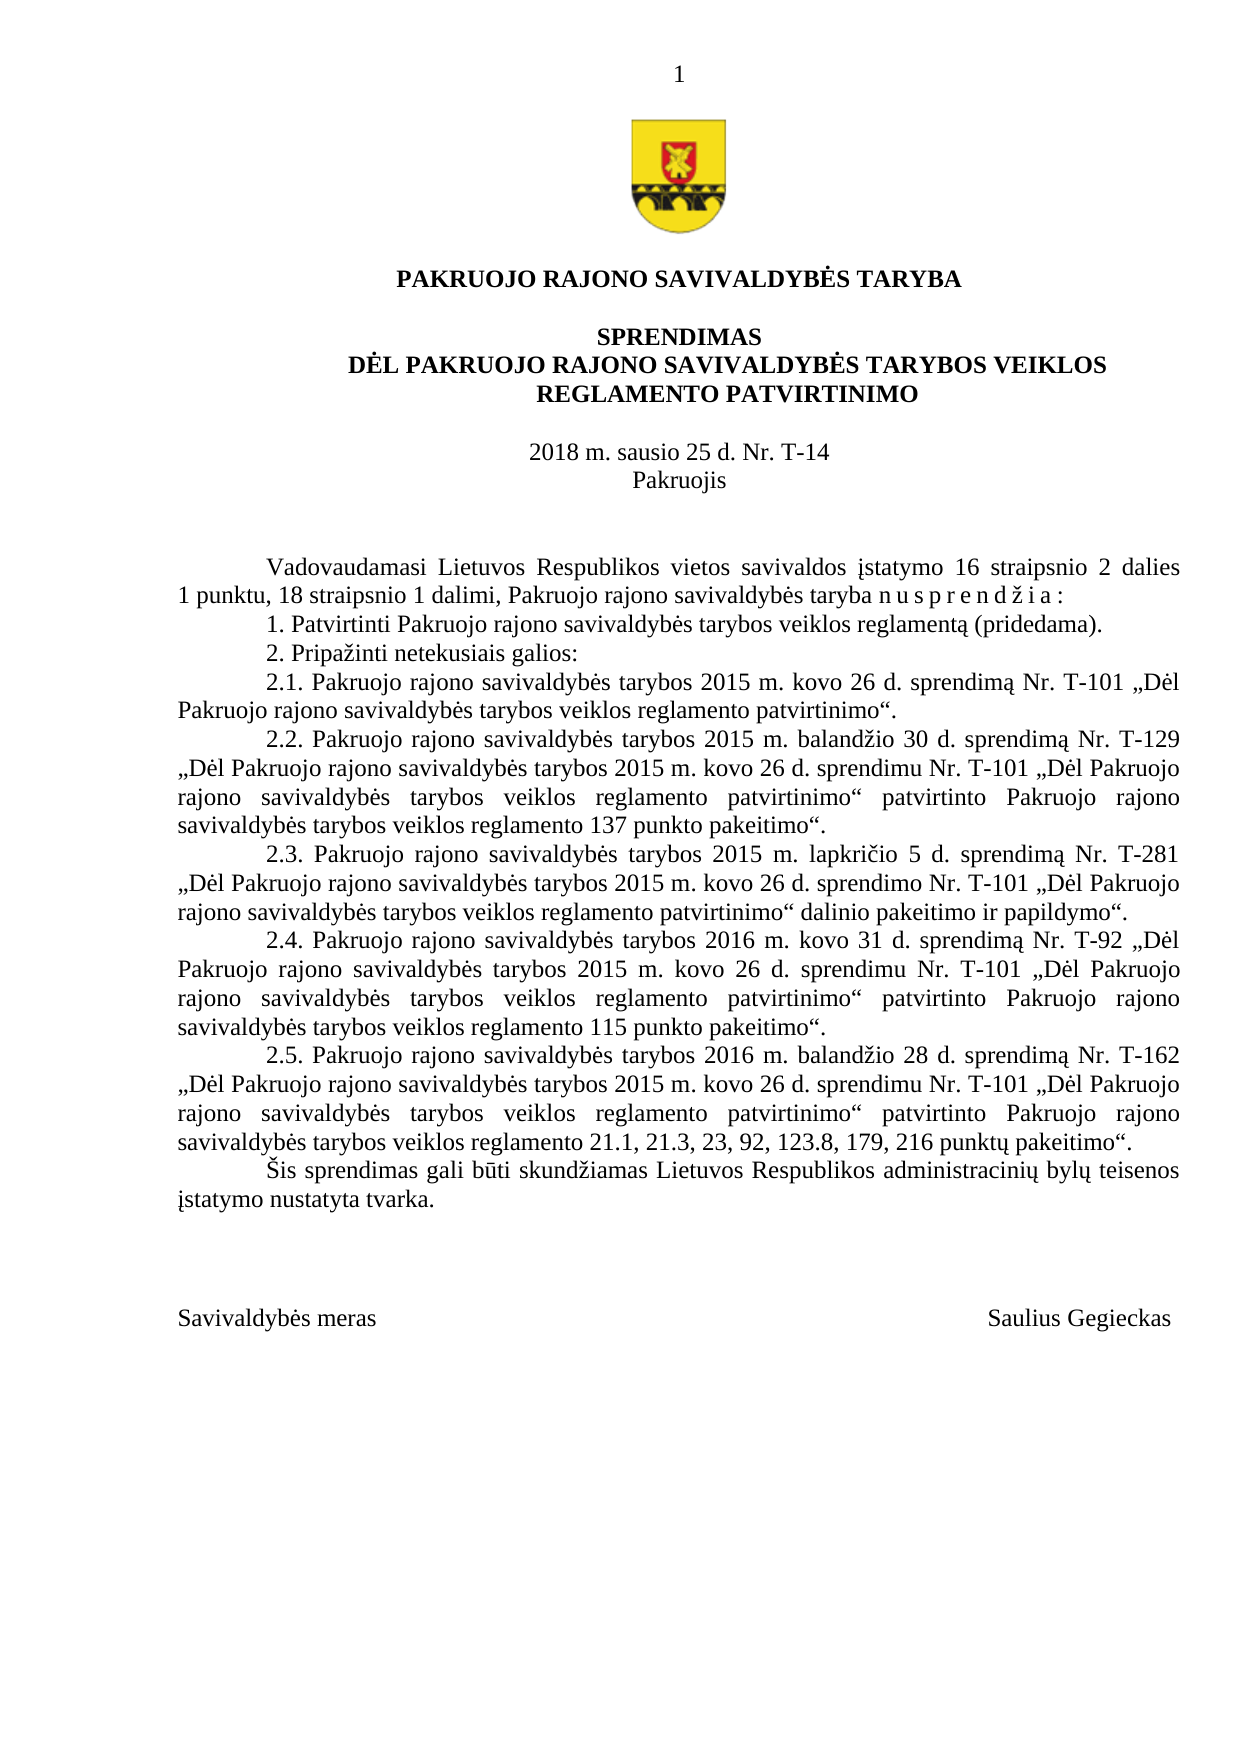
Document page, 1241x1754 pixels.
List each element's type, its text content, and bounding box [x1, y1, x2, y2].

text Vadovaudamasi Lietuvos Respublikos vietos savivaldos įstatymo 16 straipsnio 2 dalies 1 punktu, 18 straipsnio 1 dalimi, Pakruojo rajono savivaldybės taryba nusprendžia: [177, 552, 1181, 609]
text Pakruojis [177, 465, 1181, 494]
text Savivaldybės meras Saulius Gegieckas [177, 1303, 1181, 1332]
text Šis sprendimas gali būti skundžiamas Lietuvos Respublikos administracinių bylų teisenos įstatymo nustatyta tvarka. [177, 1155, 1181, 1213]
text 2.2. Pakruojo rajono savivaldybės tarybos 2015 m. balandžio 30 d. sprendimą Nr. T-129 „Dėl Pakruojo rajono savivaldybės tarybos 2015 m. kovo 26 d. sprendimu Nr. T-101 „Dėl Pakruojo rajono savivaldybės tarybos veiklos reglamento patvirtinimo“ patvirtinto Pakruojo rajono savivaldybės tarybos veiklos reglamento 137 punkto pakeitimo“. [177, 724, 1181, 839]
text 2.3. Pakruojo rajono savivaldybės tarybos 2015 m. lapkričio 5 d. sprendimą Nr. T-281 „Dėl Pakruojo rajono savivaldybės tarybos 2015 m. kovo 26 d. sprendimo Nr. T-101 „Dėl Pakruojo rajono savivaldybės tarybos veiklos reglamento patvirtinimo“ dalinio pakeitimo ir papildymo“. [177, 839, 1181, 925]
text SPRENDIMAS [177, 322, 1181, 350]
text 2.5. Pakruojo rajono savivaldybės tarybos 2016 m. balandžio 28 d. sprendimą Nr. T-162 „Dėl Pakruojo rajono savivaldybės tarybos 2015 m. kovo 26 d. sprendimu Nr. T-101 „Dėl Pakruojo rajono savivaldybės tarybos veiklos reglamento patvirtinimo“ patvirtinto Pakruojo rajono savivaldybės tarybos veiklos reglamento 21.1, 21.3, 23, 92, 123.8, 179, 216 punktų pakeitimo“. [177, 1040, 1181, 1155]
text 2.1. Pakruojo rajono savivaldybės tarybos 2015 m. kovo 26 d. sprendimą Nr. T-101 „Dėl Pakruojo rajono savivaldybės tarybos veiklos reglamento patvirtinimo“. [177, 667, 1181, 724]
text PAKRUOJO RAJONO SAVIVALDYBĖS TARYBA [177, 264, 1181, 293]
text 2. Pripažinti netekusiais galios: [177, 638, 1181, 667]
text 2.4. Pakruojo rajono savivaldybės tarybos 2016 m. kovo 31 d. sprendimą Nr. T-92 „Dėl Pakruojo rajono savivaldybės tarybos 2015 m. kovo 26 d. sprendimu Nr. T-101 „Dėl Pakruojo rajono savivaldybės tarybos veiklos reglamento patvirtinimo“ patvirtinto Pakruojo rajono savivaldybės tarybos veiklos reglamento 115 punkto pakeitimo“. [177, 925, 1181, 1040]
text DĖL Pakruojo rajono savivaldybės tarYBOS VEIKLOS REGLAMENTO PATVIRTINIMO [274, 350, 1181, 408]
text 1. Patvirtinti Pakruojo rajono savivaldybės tarybos veiklos reglamentą (pridedama). [177, 609, 1181, 638]
text 2018 m. sausio 25 d. Nr. T-14 [177, 437, 1181, 465]
